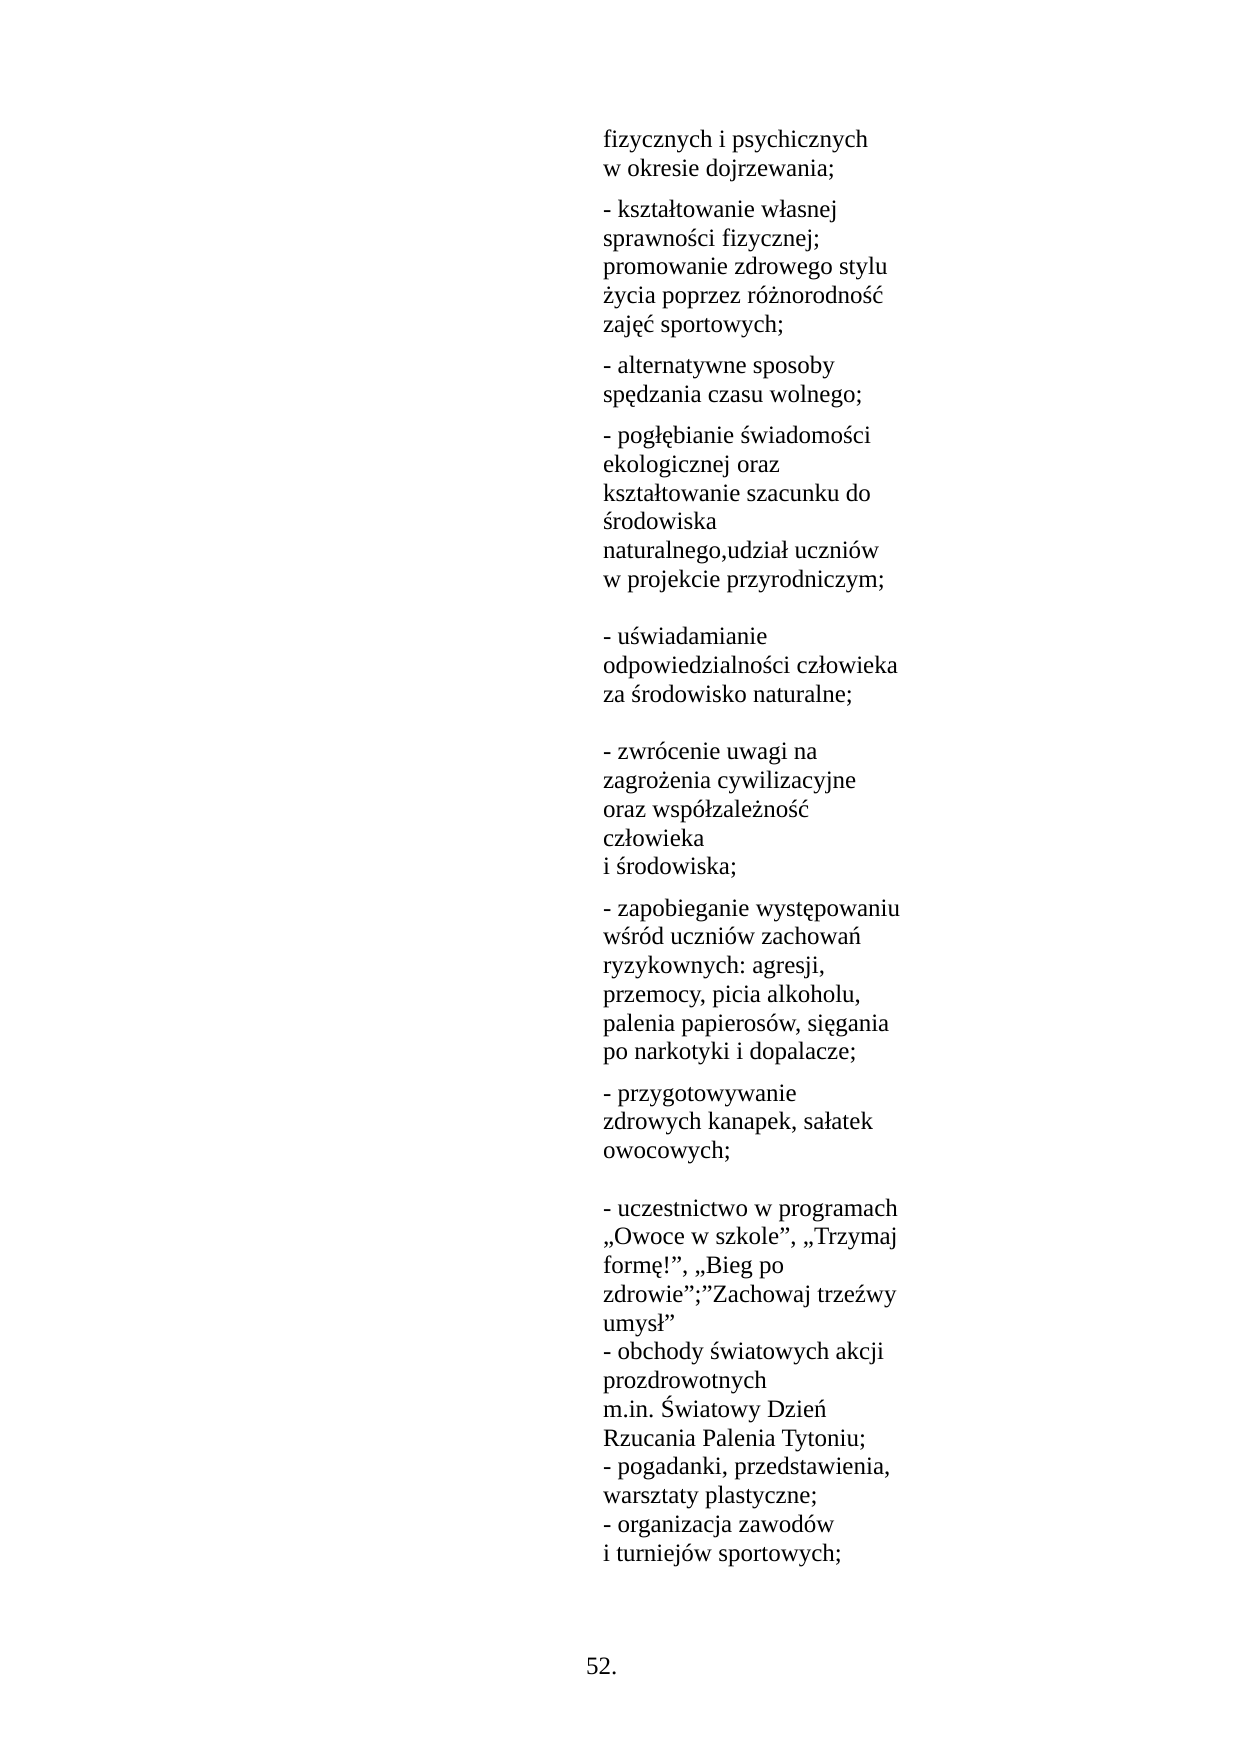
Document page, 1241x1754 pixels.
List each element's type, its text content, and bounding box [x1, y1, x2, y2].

table_cell [118, 118, 369, 1601]
table_cell [907, 118, 1157, 1601]
table_cell [369, 118, 597, 1601]
table_cell fizycznych i psychicznych w okresie dojrzewania; - kształtowanie własnej sprawności fizycznej; promowanie zdrowego stylu życia poprzez różnorodność zajęć sportowych; - alternatywne sposoby spędzania czasu wolnego; - pogłębianie świadomości ekologicznej oraz kształtowanie szacunku do środowiska naturalnego,udział uczniów w projekcie przyrodniczym; - uświadamianie odpowiedzialności człowieka za środowisko naturalne; - zwrócenie uwagi na zagrożenia cywilizacyjne oraz współzależność człowieka i środowiska; - zapobieganie występowaniu wśród uczniów zachowań ryzykownych: agresji, przemocy, picia alkoholu, palenia papierosów, sięgania po narkotyki i dopalacze; - przygotowywanie zdrowych kanapek, sałatek owocowych; - uczestnictwo w programach „Owoce w szkole”, „Trzymaj formę!”, „Bieg po zdrowie”;”Zachowaj trzeźwy umysł” - obchody światowych akcji prozdrowotnych m.in. Światowy Dzień Rzucania Palenia Tytoniu; - pogadanki, przedstawienia, warsztaty plastyczne; - organizacja zawodów i turniejów sportowych; [597, 118, 907, 1601]
